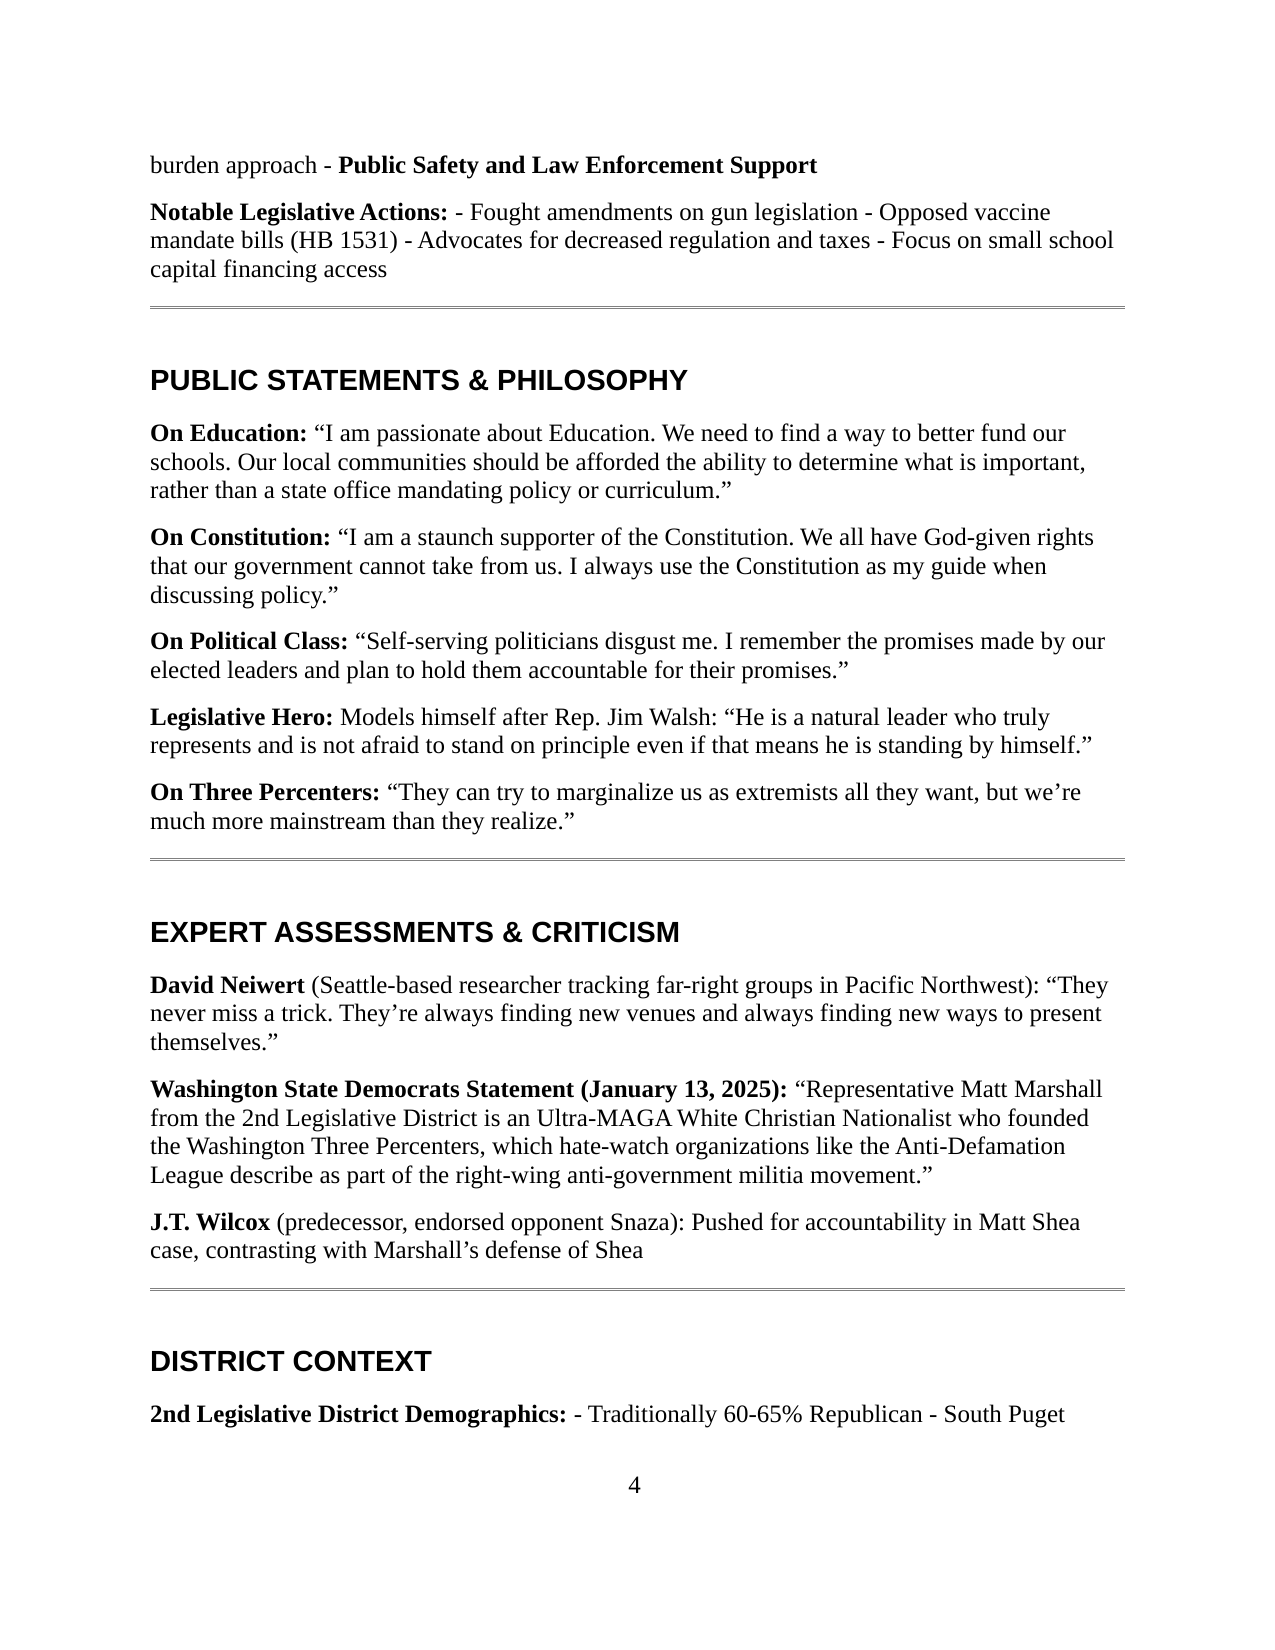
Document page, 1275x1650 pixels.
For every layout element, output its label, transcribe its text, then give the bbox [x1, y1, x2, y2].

text Washington State Democrats Statement (January 13, 2025): “Representative Matt Marshall from the 2nd Legislative District is an Ultra-MAGA White Christian Nationalist who founded the Washington Three Percenters, which hate-watch organizations like the Anti-Defamation League describe as part of the right-wing anti-government militia movement.” [150, 1074, 1125, 1189]
text Legislative Hero: Models himself after Rep. Jim Walsh: “He is a natural leader who truly represents and is not afraid to stand on principle even if that means he is standing by himself.” [150, 702, 1125, 759]
text 2nd Legislative District Demographics: - Traditionally 60-65% Republican - South Puget [150, 1399, 1125, 1428]
text David Neiwert (Seattle-based researcher tracking far-right groups in Pacific Northwest): “They never miss a trick. They’re always finding new venues and always finding new ways to present themselves.” [150, 970, 1125, 1056]
text On Constitution: “I am a staunch supporter of the Constitution. We all have God-given rights that our government cannot take from us. I always use the Constitution as my guide when discussing policy.” [150, 522, 1125, 608]
text burden approach - Public Safety and Law Enforcement Support [150, 150, 1125, 179]
text Notable Legislative Actions: - Fought amendments on gun legislation - Opposed vaccine mandate bills (HB 1531) - Advocates for decreased regulation and taxes - Focus on small school capital financing access [150, 197, 1125, 283]
text On Political Class: “Self-serving politicians disgust me. I remember the promises made by our elected leaders and plan to hold them accountable for their promises.” [150, 626, 1125, 684]
subtitle EXPERT ASSESSMENTS & CRITICISM [150, 915, 1125, 948]
text J.T. Wilcox (predecessor, endorsed opponent Snaza): Pushed for accountability in Matt Shea case, contrasting with Marshall’s defense of Shea [150, 1207, 1125, 1264]
subtitle PUBLIC STATEMENTS & PHILOSOPHY [150, 363, 1125, 397]
text On Education: “I am passionate about Education. We need to find a way to better fund our schools. Our local communities should be afforded the ability to determine what is important, rather than a state office mandating policy or curriculum.” [150, 418, 1125, 504]
subtitle DISTRICT CONTEXT [150, 1344, 1125, 1378]
text On Three Percenters: “They can try to marginalize us as extremists all they want, but we’re much more mainstream than they realize.” [150, 777, 1125, 835]
